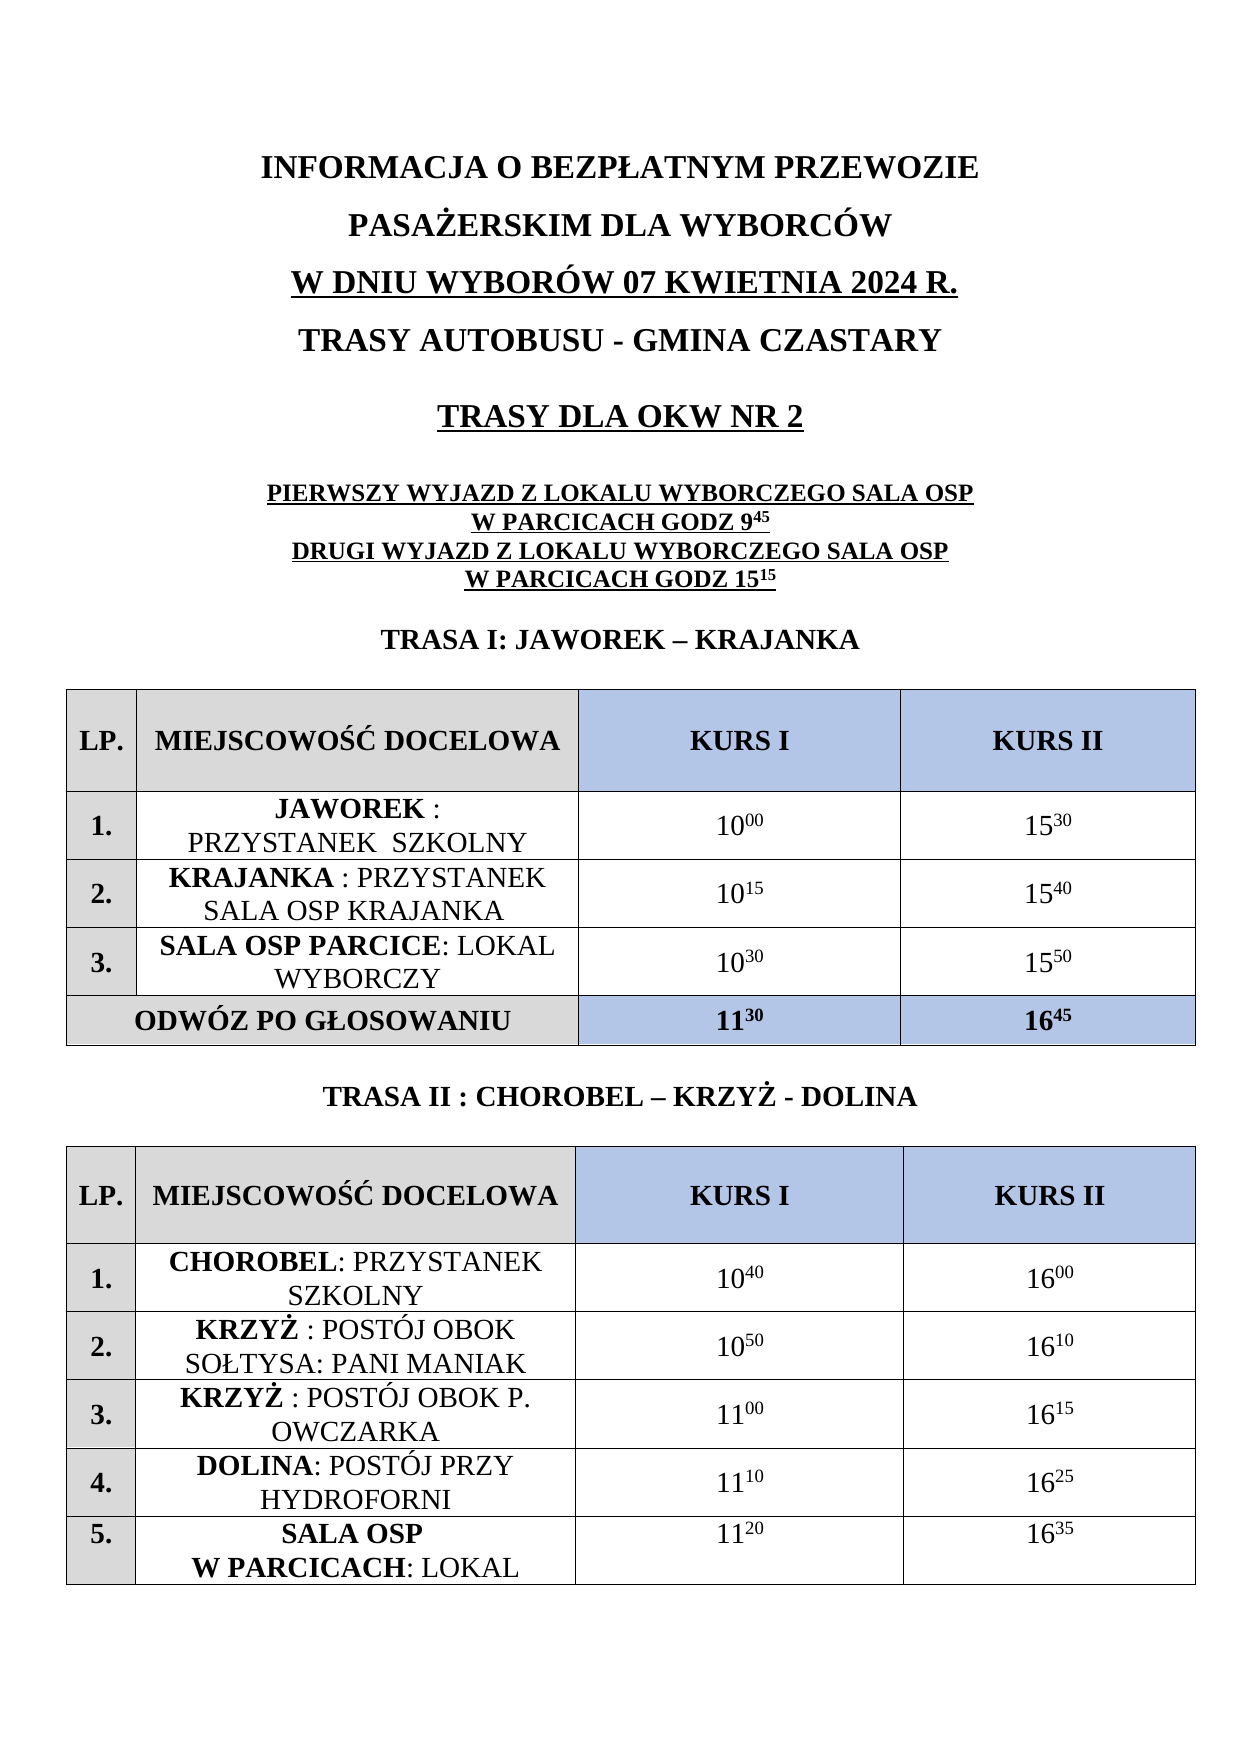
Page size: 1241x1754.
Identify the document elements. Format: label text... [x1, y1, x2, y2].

table_cell DOLINA: POSTÓJ PRZY HYDROFORNI [136, 1449, 575, 1516]
text TRASA I: JAWOREK – KRAJANKA [148, 622, 1093, 656]
table_cell 1600 [904, 1244, 1195, 1311]
table_cell 1625 [904, 1449, 1195, 1516]
table_cell 1015 [579, 860, 900, 927]
table_cell SALA OSP W PARCICACH: LOKAL [136, 1517, 575, 1584]
table_cell 1645 [901, 996, 1195, 1044]
table_cell 1. [67, 1244, 135, 1311]
table_header LP. [67, 690, 136, 791]
table_cell 1040 [576, 1244, 903, 1311]
table_cell KRZYŻ : POSTÓJ OBOK P. OWCZARKA [136, 1380, 575, 1447]
text TRASA II : CHOROBEL – KRZYŻ - DOLINA [148, 1079, 1093, 1113]
table_header KURS I [576, 1147, 903, 1243]
table_cell SALA OSP PARCICE: LOKAL WYBORCZY [137, 928, 578, 995]
table_cell 1110 [576, 1449, 903, 1516]
table_header MIEJSCOWOŚĆ DOCELOWA [137, 690, 578, 791]
text PIERWSZY WYJAZD Z LOKALU WYBORCZEGO SALA OSP W PARCICACH GODZ 945 [148, 478, 1093, 536]
table_cell 3. [67, 1380, 135, 1447]
table_cell 1. [67, 792, 136, 859]
table_cell KRZYŻ : POSTÓJ OBOK SOŁTYSA: PANI MANIAK [136, 1312, 575, 1379]
table_cell KRAJANKA : PRZYSTANEK SALA OSP KRAJANKA [137, 860, 578, 927]
table_cell 1100 [576, 1380, 903, 1447]
table_header KURS II [904, 1147, 1195, 1243]
text TRASY AUTOBUSU - GMINA CZASTARY [148, 320, 1093, 358]
text DRUGI WYJAZD Z LOKALU WYBORCZEGO SALA OSP W PARCICACH GODZ 1515 [148, 536, 1093, 593]
table_cell JAWOREK : PRZYSTANEK SZKOLNY [137, 792, 578, 859]
table_header MIEJSCOWOŚĆ DOCELOWA [136, 1147, 575, 1243]
table_header KURS I [579, 690, 900, 791]
text TRASY DLA OKW NR 2 [148, 397, 1093, 435]
table_cell 1530 [901, 792, 1195, 859]
table_cell ODWÓZ PO GŁOSOWANIU [67, 996, 578, 1044]
table_cell 1540 [901, 860, 1195, 927]
table_header KURS II [901, 690, 1195, 791]
table_cell 2. [67, 860, 136, 927]
table_cell 4. [67, 1449, 135, 1516]
table_cell 1000 [579, 792, 900, 859]
text INFORMACJA O BEZPŁATNYM PRZEWOZIE PASAŻERSKIM DLA WYBORCÓW [148, 148, 1093, 243]
table_cell 1120 [576, 1517, 903, 1584]
table_cell 2. [67, 1312, 135, 1379]
text W DNIU WYBORÓW 07 KWIETNIA 2024 R. [148, 263, 1093, 301]
table_cell 1635 [904, 1517, 1195, 1584]
table_cell 1550 [901, 928, 1195, 995]
table_cell 1130 [579, 996, 900, 1044]
table_cell 1030 [579, 928, 900, 995]
table_cell 1050 [576, 1312, 903, 1379]
table_header LP. [67, 1147, 135, 1243]
table_cell 3. [67, 928, 136, 995]
table_cell CHOROBEL: PRZYSTANEK SZKOLNY [136, 1244, 575, 1311]
table_cell 1615 [904, 1380, 1195, 1447]
table_cell 1610 [904, 1312, 1195, 1379]
table_cell 5. [67, 1517, 135, 1584]
